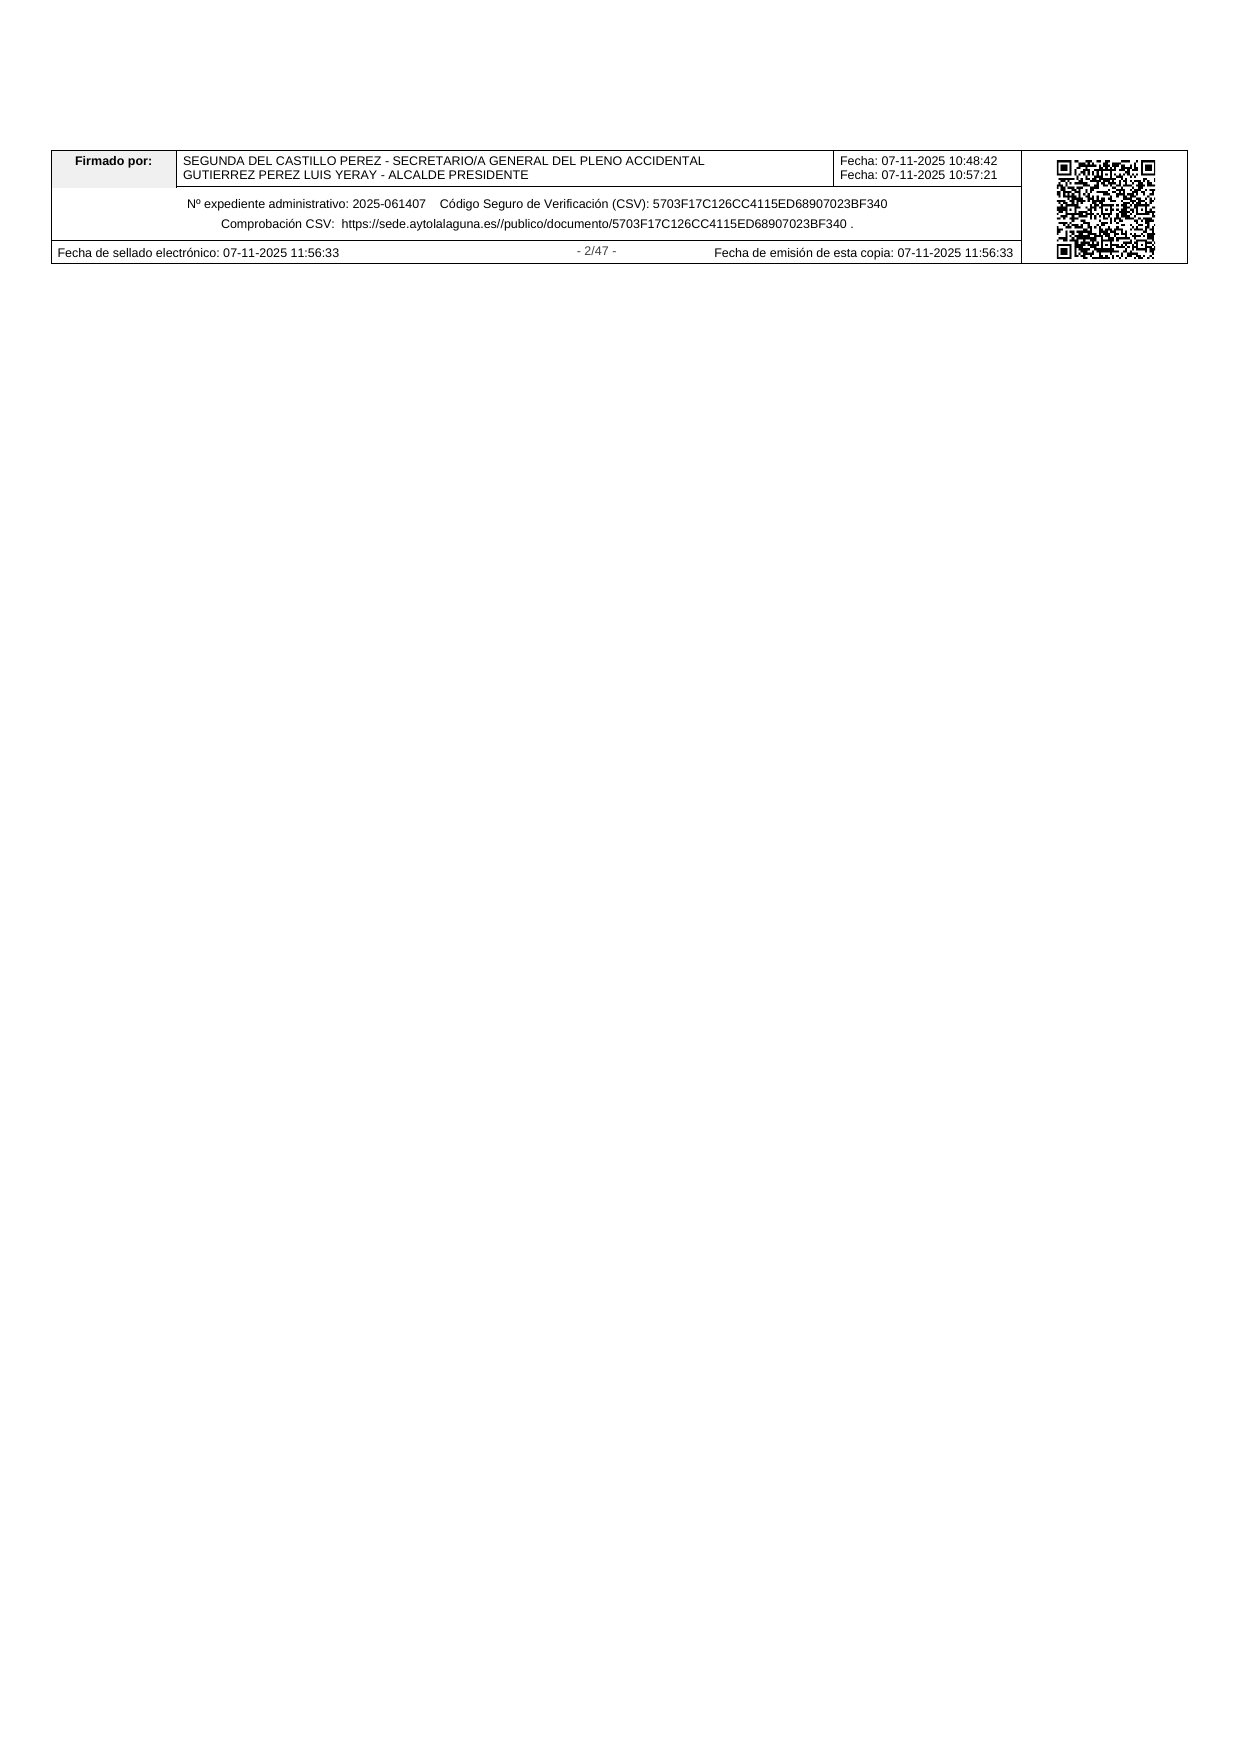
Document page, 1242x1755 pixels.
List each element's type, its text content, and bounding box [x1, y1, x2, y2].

table_cell Nº expediente administrativo: 2025-061407 Código Seguro de Verificación (CSV): 5703F17C126CC4115ED68907023BF340 Comprobación CSV: https://sede.aytolalaguna.es//publico/documento/5703F17C126CC4115ED68907023BF340 . [52, 187, 1021, 240]
table_header Fecha: 07-11-2025 10:48:42 Fecha: 07-11-2025 10:57:21 [834, 151, 1021, 186]
table_header [1022, 151, 1187, 263]
table_header SEGUNDA DEL CASTILLO PEREZ - SECRETARIO/A GENERAL DEL PLENO ACCIDENTAL GUTIERREZ PEREZ LUIS YERAY - ALCALDE PRESIDENTE [177, 151, 833, 186]
table_header Firmado por: [52, 151, 176, 186]
table_cell Fecha de sellado electrónico: 07-11-2025 11:56:33 - 2/47 - Fecha de emisión de esta copia: 07-11-2025 11:56:33 [52, 241, 1021, 263]
